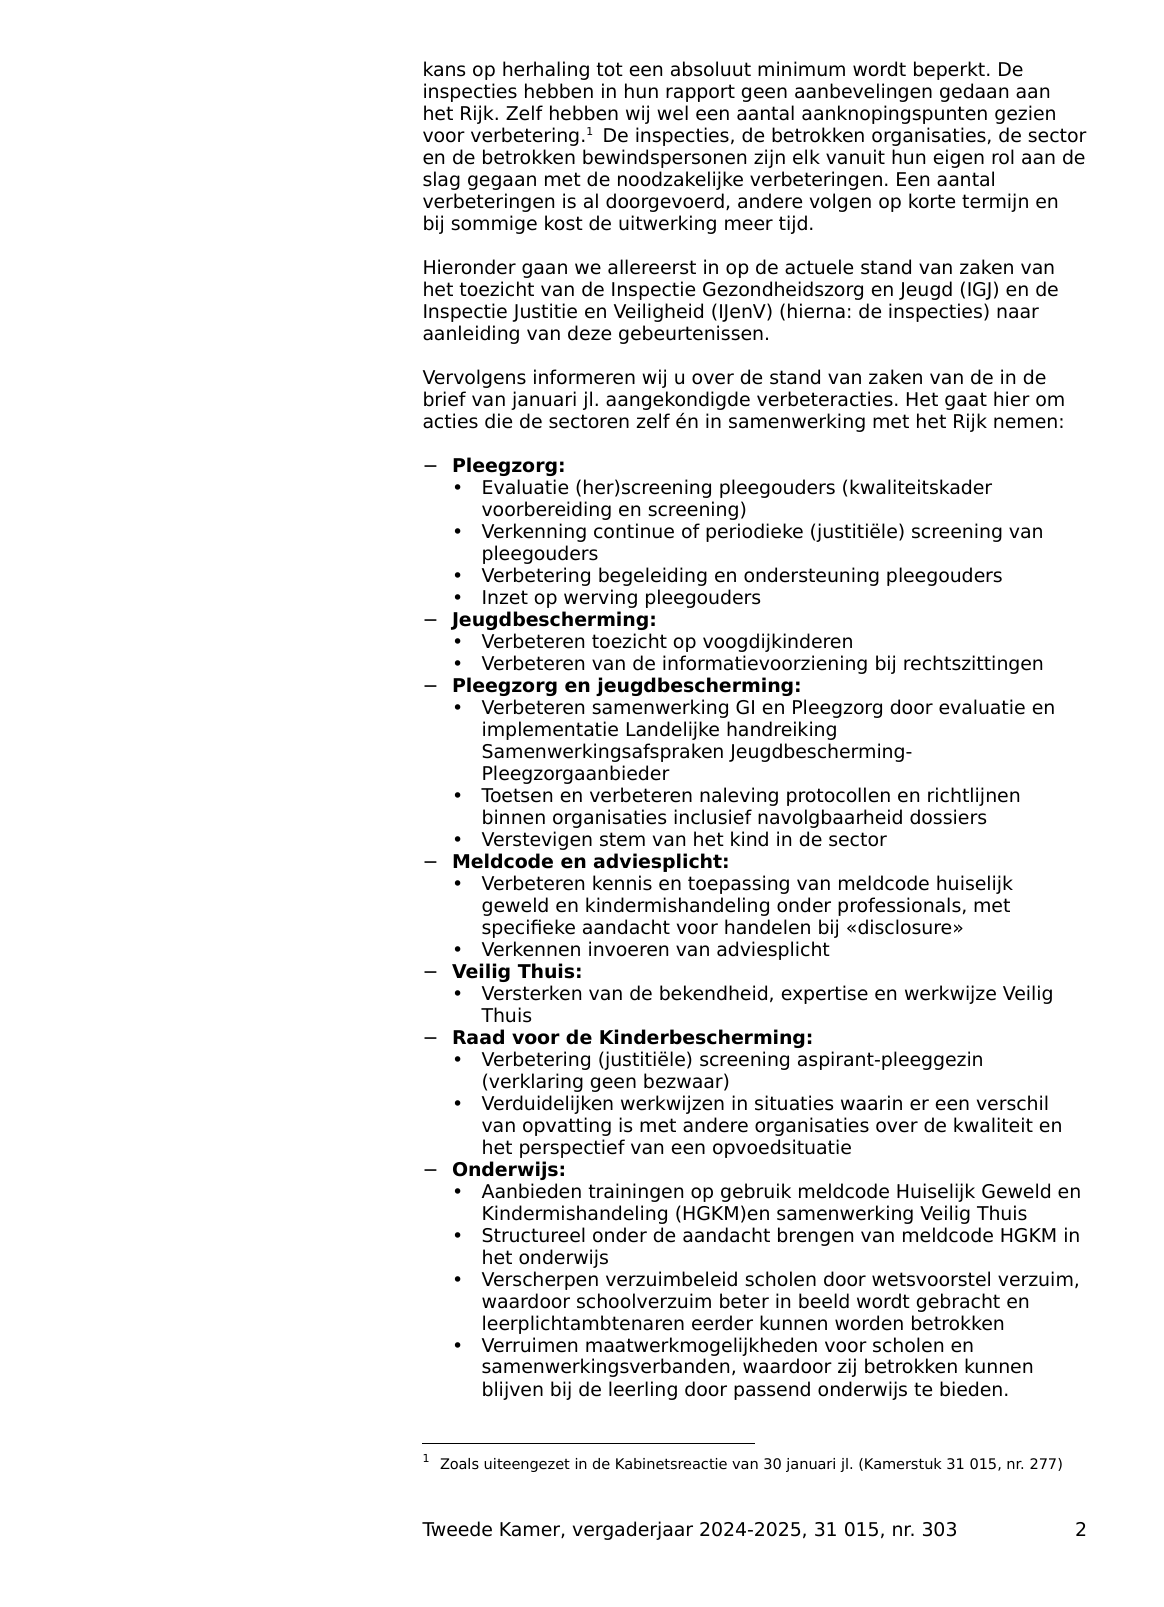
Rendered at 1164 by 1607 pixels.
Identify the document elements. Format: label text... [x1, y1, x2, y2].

text − Meldcode en adviesplicht: [422, 851, 1087, 873]
text Vervolgens informeren wij u over de stand van zaken van de in de brief van januari jl. aangekondigde verbeteracties. Het gaat hier om acties die de sectoren zelf én in samenwerking met het Rijk nemen: [422, 367, 1087, 433]
text • Verkenning continue of periodieke (justitiële) screening van pleegouders [452, 521, 1087, 565]
text • Verstevigen stem van het kind in de sector [452, 829, 1087, 851]
text • Versterken van de bekendheid, expertise en werkwijze Veilig Thuis [452, 983, 1087, 1027]
text • Verbeteren kennis en toepassing van meldcode huiselijk geweld en kindermishandeling onder professionals, met specifieke aandacht voor handelen bij «disclosure» [452, 873, 1087, 939]
text • Verkennen invoeren van adviesplicht [452, 939, 1087, 961]
text • Verbeteren toezicht op voogdijkinderen [452, 631, 1087, 653]
text − Jeugdbescherming: [422, 609, 1087, 631]
text • Aanbieden trainingen op gebruik meldcode Huiselijk Geweld en Kindermishandeling (HGKM)en samenwerking Veilig Thuis [452, 1181, 1087, 1224]
text • Evaluatie (her)screening pleegouders (kwaliteitskader voorbereiding en screening) [452, 477, 1087, 521]
text Hieronder gaan we allereerst in op de actuele stand van zaken van het toezicht van de Inspectie Gezondheidszorg en Jeugd (IGJ) en de Inspectie Justitie en Veiligheid (IJenV) (hierna: de inspecties) naar aanleiding van deze gebeurtenissen. [422, 257, 1087, 345]
text • Toetsen en verbeteren naleving protocollen en richtlijnen binnen organisaties inclusief navolgbaarheid dossiers [452, 785, 1087, 829]
text • Verbeteren samenwerking GI en Pleegzorg door evaluatie en implementatie Landelijke handreiking Samenwerkingsafspraken Jeugdbescherming-Pleegzorgaanbieder [452, 697, 1087, 785]
text Zoals uiteengezet in de Kabinetsreactie van 30 januari jl. (Kamerstuk 31 015, nr. 277) [422, 1452, 1087, 1474]
text − Veilig Thuis: [422, 961, 1087, 983]
text − Pleegzorg en jeugdbescherming: [422, 675, 1087, 697]
text • Verbetering (justitiële) screening aspirant-pleeggezin (verklaring geen bezwaar) [452, 1049, 1087, 1093]
text • Inzet op werving pleegouders [452, 587, 1087, 609]
text • Verscherpen verzuimbeleid scholen door wetsvoorstel verzuim, waardoor schoolverzuim beter in beeld wordt gebracht en leerplichtambtenaren eerder kunnen worden betrokken [452, 1268, 1087, 1334]
text − Raad voor de Kinderbescherming: [422, 1027, 1087, 1049]
text − Onderwijs: [422, 1159, 1087, 1181]
text • Structureel onder de aandacht brengen van meldcode HGKM in het onderwijs [452, 1224, 1087, 1268]
text • Verbetering begeleiding en ondersteuning pleegouders [452, 565, 1087, 587]
text • Verruimen maatwerkmogelijkheden voor scholen en samenwerkingsverbanden, waardoor zij betrokken kunnen blijven bij de leerling door passend onderwijs te bieden. [452, 1334, 1087, 1400]
text • Verduidelijken werkwijzen in situaties waarin er een verschil van opvatting is met andere organisaties over de kwaliteit en het perspectief van een opvoedsituatie [452, 1093, 1087, 1159]
text kans op herhaling tot een absoluut minimum wordt beperkt. De inspecties hebben in hun rapport geen aanbevelingen gedaan aan het Rijk. Zelf hebben wij wel een aantal aanknopingspunten gezien voor verbetering. De inspecties, de betrokken organisaties, de sector en de betrokken bewindspersonen zijn elk vanuit hun eigen rol aan de slag gegaan met de noodzakelijke verbeteringen. Een aantal verbeteringen is al doorgevoerd, andere volgen op korte termijn en bij sommige kost de uitwerking meer tijd. [422, 59, 1087, 235]
text • Verbeteren van de informatievoorziening bij rechtszittingen [452, 653, 1087, 675]
text − Pleegzorg: [422, 455, 1087, 477]
